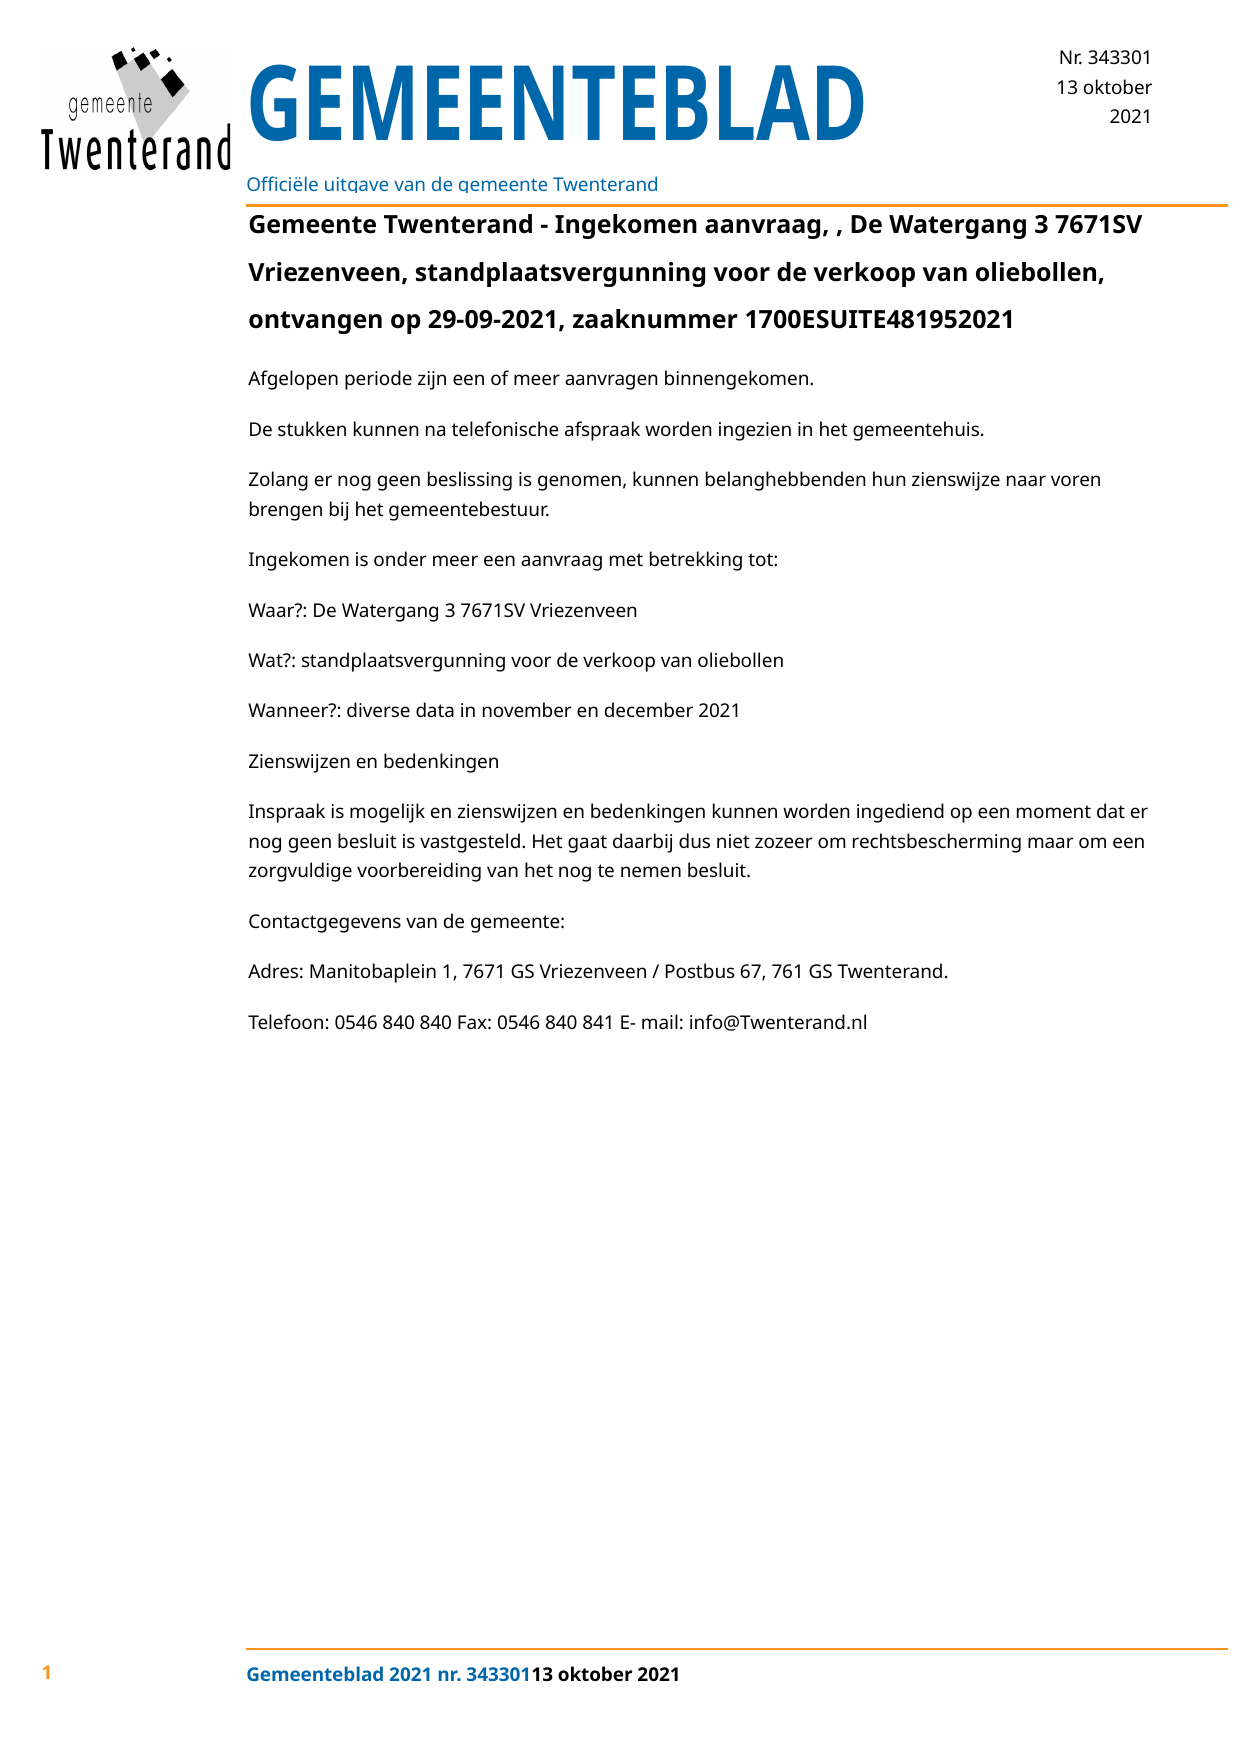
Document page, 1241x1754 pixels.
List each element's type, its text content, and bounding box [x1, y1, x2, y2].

text Wanneer?: diverse data in november en december 2021 [248, 698, 1152, 723]
text Gemeente Twenterand - Ingekomen aanvraag, , De Watergang 3 7671SV Vriezenveen, standplaatsvergunning voor de verkoop van oliebollen, ontvangen op 29-09-2021, zaaknummer 1700ESUITE481952021 [248, 207, 1152, 336]
picture [41, 47, 231, 172]
text Adres: Manitobaplein 1, 7671 GS Vriezenveen / Postbus 67, 761 GS Twenterand. [248, 958, 1152, 984]
text De stukken kunnen na telefonische afspraak worden ingezien in het gemeentehuis. [248, 416, 1152, 442]
text Waar?: De Watergang 3 7671SV Vriezenveen [248, 597, 1152, 622]
text Afgelopen periode zijn een of meer aanvragen binnengekomen. [248, 366, 1152, 391]
text Zolang er nog geen beslissing is genomen, kunnen belanghebbenden hun zienswijze naar voren brengen bij het gemeentebestuur. [248, 466, 1152, 522]
text Zienswijzen en bedenkingen [248, 748, 1152, 774]
text Telefoon: 0546 840 840 Fax: 0546 840 841 E- mail: info@Twenterand.nl [248, 1009, 1152, 1034]
text Wat?: standplaatsvergunning voor de verkoop van oliebollen [248, 647, 1152, 673]
text Inspraak is mogelijk en zienswijzen en bedenkingen kunnen worden ingediend op een moment dat er nog geen besluit is vastgesteld. Het gaat daarbij dus niet zozeer om rechtsbescherming maar om een zorgvuldige voorbereiding van het nog te nemen besluit. [248, 798, 1152, 883]
text Ingekomen is onder meer een aanvraag met betrekking tot: [248, 546, 1152, 572]
text Contactgegevens van de gemeente: [248, 908, 1152, 934]
